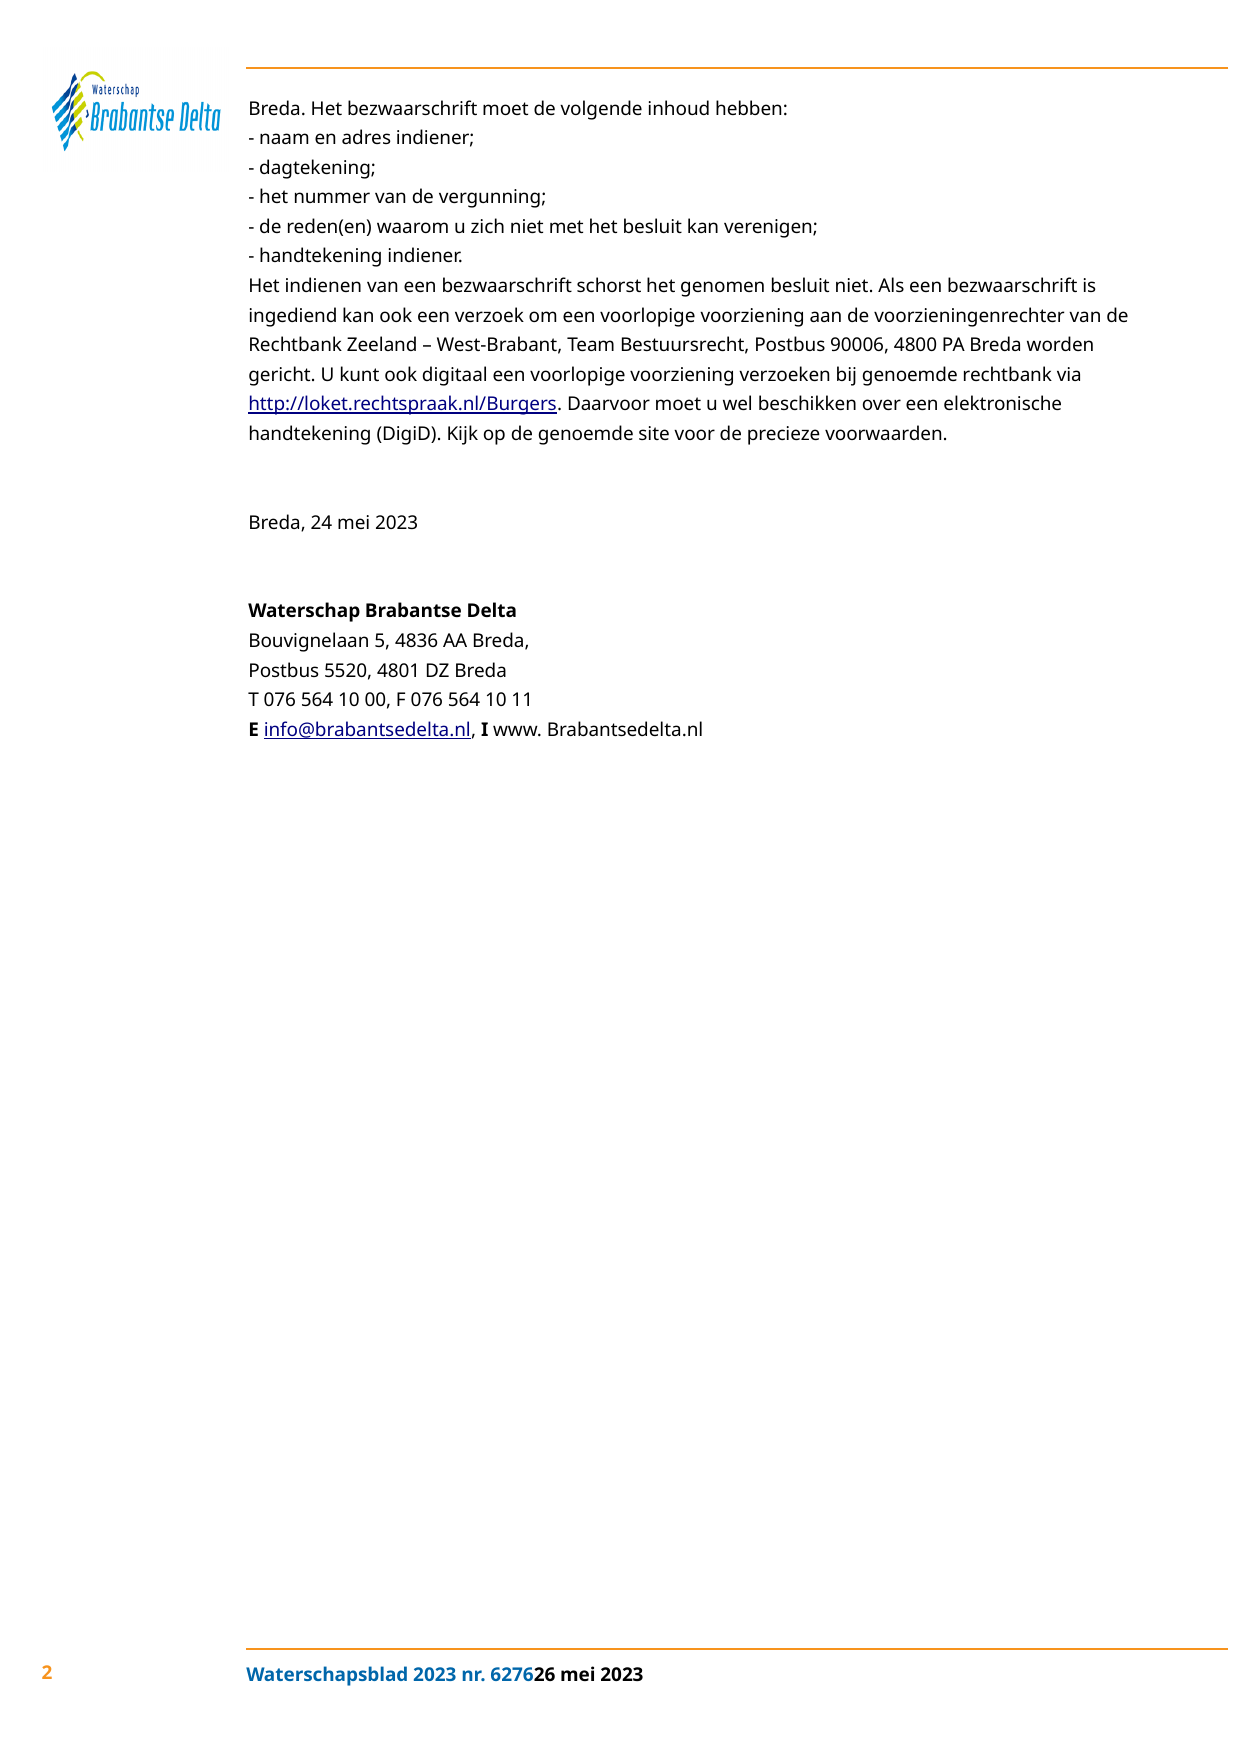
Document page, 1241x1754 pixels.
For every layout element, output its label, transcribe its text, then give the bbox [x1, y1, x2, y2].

text T 076 564 10 00, F 076 564 10 11 [248, 686, 1152, 712]
text - handtekening indiener. [248, 243, 1152, 268]
text - de reden(en) waarom u zich niet met het besluit kan verenigen; [248, 213, 1152, 239]
text - dagtekening; [248, 154, 1152, 180]
text Breda, 24 mei 2023 [248, 509, 1152, 535]
text - het nummer van de vergunning; [248, 183, 1152, 209]
text Waterschap Brabantse Delta [248, 598, 1152, 623]
text Bouvignelaan 5, 4836 AA Breda, [248, 627, 1152, 653]
text E info@brabantsedelta.nl, I www. Brabantsedelta.nl [248, 716, 1152, 742]
text Het indienen van een bezwaarschrift schorst het genomen besluit niet. Als een bezwaarschrift is ingediend kan ook een verzoek om een voorlopige voorziening aan de voorzieningenrechter van de Rechtbank Zeeland – West-Brabant, Team Bestuursrecht, Postbus 90006, 4800 PA Breda worden gericht. U kunt ook digitaal een voorlopige voorziening verzoeken bij genoemde rechtbank via http://loket.rechtspraak.nl/Burgers. Daarvoor moet u wel beschikken over een elektronische handtekening (DigiD). Kijk op de genoemde site voor de precieze voorwaarden. [248, 272, 1152, 446]
text Breda. Het bezwaarschrift moet de volgende inhoud hebben: [248, 95, 1152, 121]
text - naam en adres indiener; [248, 124, 1152, 150]
picture [41, 47, 231, 172]
text Postbus 5520, 4801 DZ Breda [248, 657, 1152, 683]
